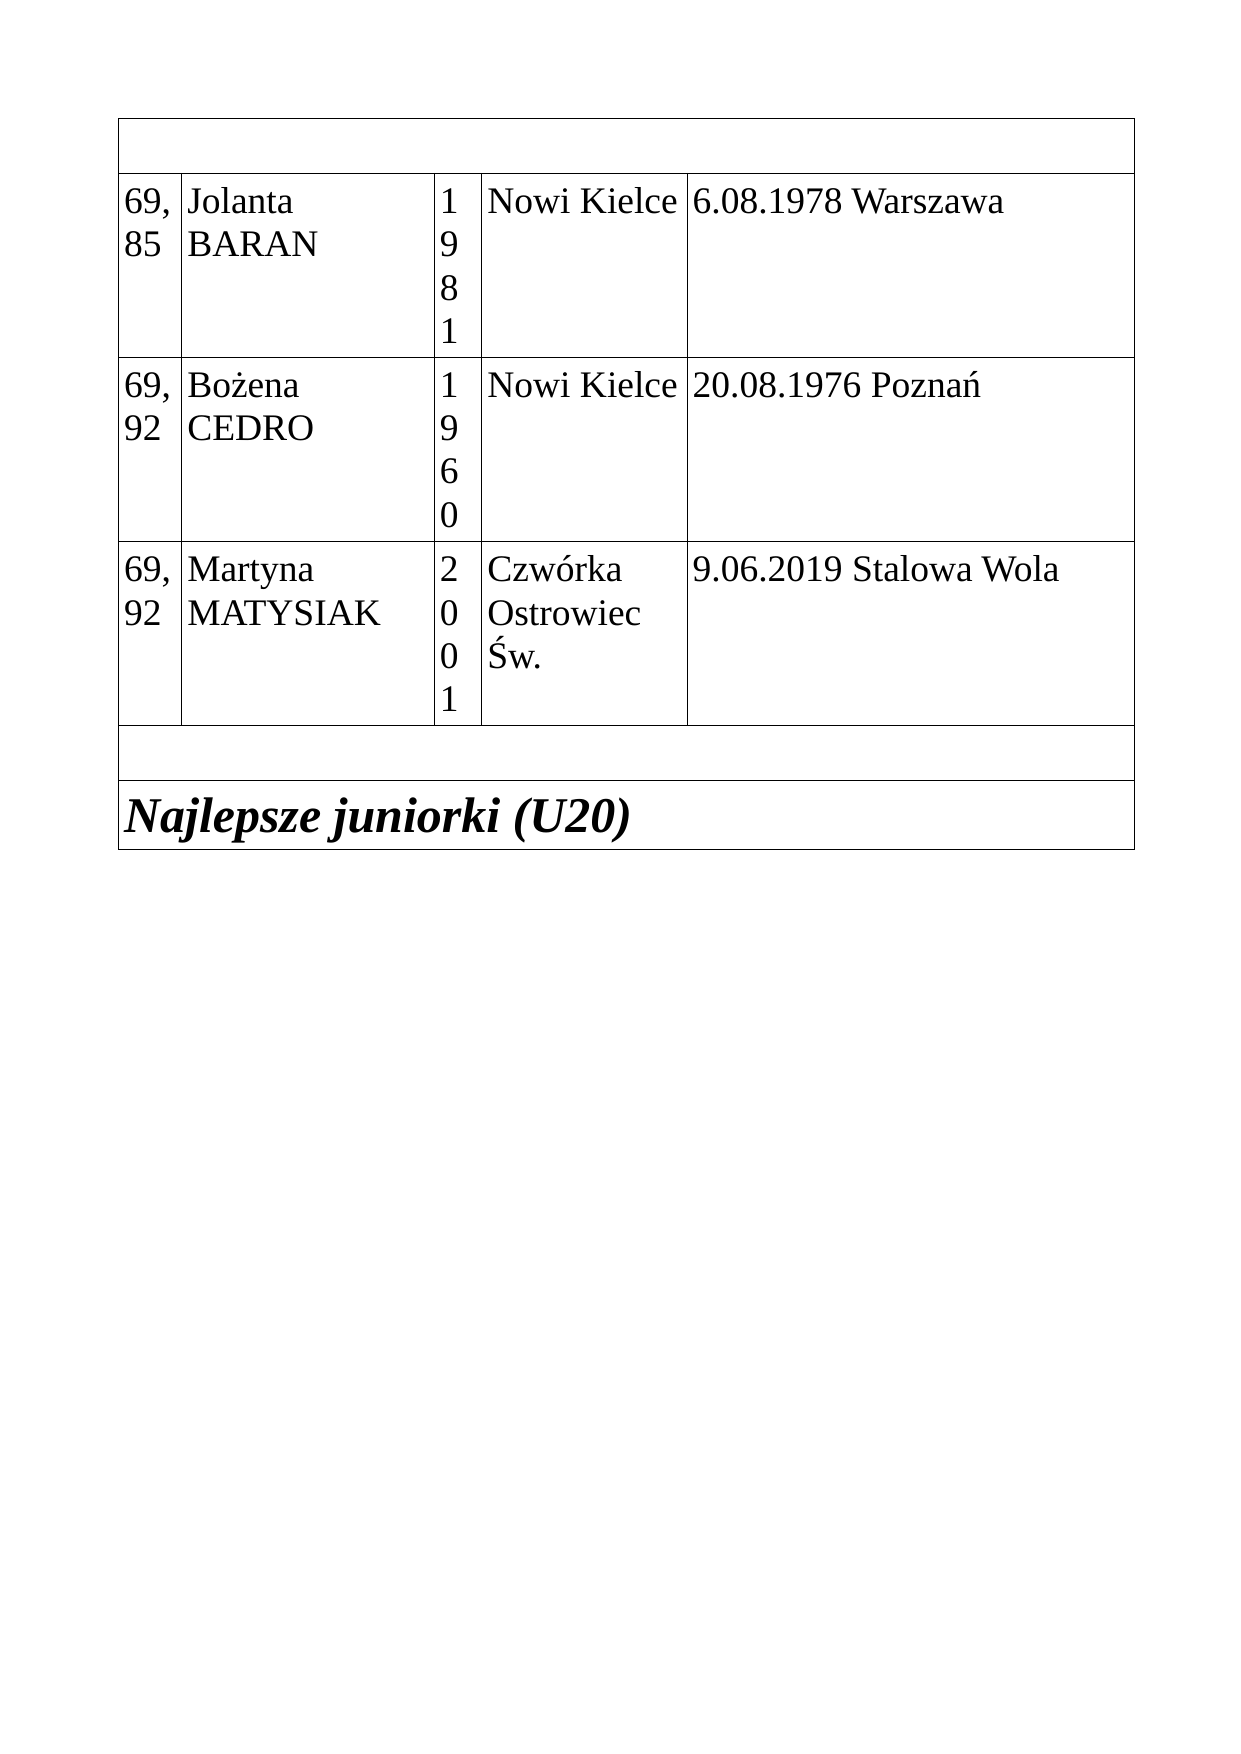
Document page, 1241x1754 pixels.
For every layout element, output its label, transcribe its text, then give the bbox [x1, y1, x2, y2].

table_cell Nowi Kielce [482, 358, 687, 541]
table_cell 69,92 [119, 542, 181, 725]
table_cell 69,92 [119, 358, 181, 541]
table_cell Czwórka Ostrowiec Św. [482, 542, 687, 725]
table_cell 6.08.1978 Warszawa [688, 174, 1134, 357]
table_cell Martyna MATYSIAK [182, 542, 434, 725]
table_cell [119, 726, 1134, 780]
table_cell Jolanta BARAN [182, 174, 434, 357]
table_cell Najlepsze juniorki (U20) [119, 781, 1134, 849]
table_cell [119, 119, 1134, 173]
table_cell 9.06.2019 Stalowa Wola [688, 542, 1134, 725]
table_cell 2001 [435, 542, 481, 725]
table_cell 69,85 [119, 174, 181, 357]
table_cell Bożena CEDRO [182, 358, 434, 541]
table_cell 1981 [435, 174, 481, 357]
table_cell Nowi Kielce [482, 174, 687, 357]
table_cell 20.08.1976 Poznań [688, 358, 1134, 541]
table_cell 1960 [435, 358, 481, 541]
